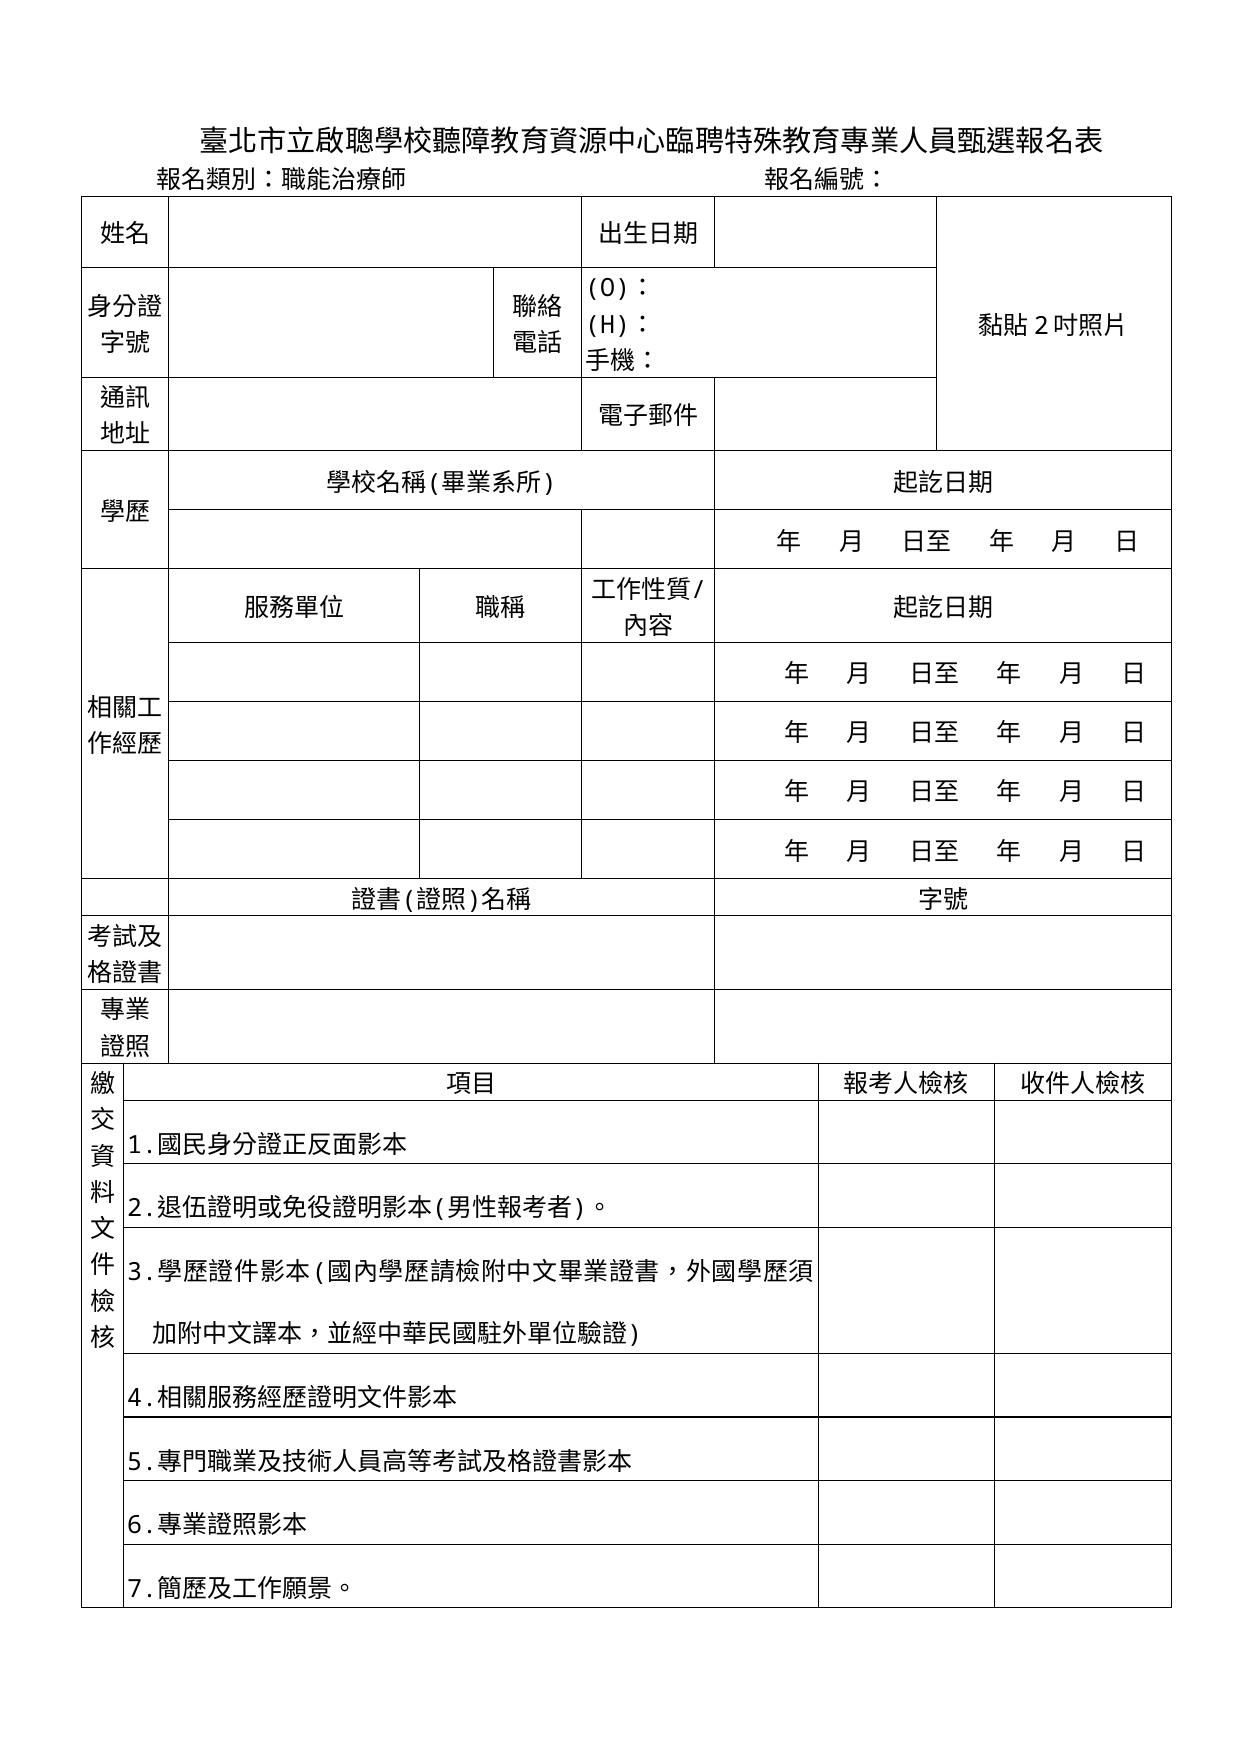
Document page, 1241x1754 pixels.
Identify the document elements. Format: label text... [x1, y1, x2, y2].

table_cell [995, 1101, 1171, 1163]
table_cell [169, 268, 493, 377]
table_cell [819, 1354, 994, 1416]
table_cell [819, 1164, 994, 1227]
table_cell [995, 1418, 1171, 1480]
table_cell 學歷 [82, 451, 168, 568]
table_cell 繳交資料文件檢核 [82, 1064, 123, 1607]
table_cell 5.專門職業及技術人員高等考試及格證書影本 [124, 1418, 818, 1480]
table_cell [582, 510, 714, 568]
table_cell 身分證字號 [82, 268, 168, 377]
table_cell [715, 990, 1171, 1062]
table_cell [819, 1418, 994, 1480]
table_cell 學校名稱(畢業系所) [169, 451, 714, 509]
table_cell 年 月 日至 年 月 日 [715, 820, 1171, 878]
table_cell 年 月 日至 年 月 日 [715, 510, 1171, 568]
table_cell [169, 510, 581, 568]
table_cell [995, 1354, 1171, 1416]
table_cell [582, 643, 714, 701]
table_cell [819, 1101, 994, 1163]
text 報名類別：職能治療師 報名編號： [156, 158, 1140, 196]
table_cell 起訖日期 [715, 569, 1171, 642]
table_cell [995, 1481, 1171, 1543]
table_cell [169, 378, 581, 450]
table_cell 專業 證照 [82, 990, 168, 1062]
table_cell 項目 [124, 1064, 818, 1100]
table_cell [819, 1481, 994, 1543]
table_cell [819, 1228, 994, 1353]
table_cell [169, 820, 419, 878]
table_cell [420, 643, 581, 701]
table_cell 服務單位 [169, 569, 419, 642]
text 臺北市立啟聰學校聽障教育資源中心臨聘特殊教育專業人員甄選報名表 [156, 121, 1146, 158]
table_cell [169, 761, 419, 819]
table_cell [819, 1545, 994, 1607]
table_cell 7.簡歷及工作願景。 [124, 1545, 818, 1607]
table_header 姓名 [82, 197, 168, 267]
table_cell 4.相關服務經歷證明文件影本 [124, 1354, 818, 1416]
table_cell [420, 702, 581, 760]
table_cell 6.專業證照影本 [124, 1481, 818, 1543]
table_cell [995, 1228, 1171, 1353]
table_cell 通訊 地址 [82, 378, 168, 450]
table_cell [169, 702, 419, 760]
table_cell 1.國民身分證正反面影本 [124, 1101, 818, 1163]
table_cell [995, 1545, 1171, 1607]
table_cell 工作性質/內容 [582, 569, 714, 642]
table_cell [420, 761, 581, 819]
table_cell 收件人檢核 [995, 1064, 1171, 1100]
table_cell 聯絡 電話 [494, 268, 581, 377]
table_cell [420, 820, 581, 878]
table_cell [169, 916, 714, 989]
table_cell 年 月 日至 年 月 日 [715, 702, 1171, 760]
table_header [169, 197, 581, 267]
table_cell 職稱 [420, 569, 581, 642]
table_cell [715, 378, 936, 450]
table_header 出生日期 [582, 197, 714, 267]
table_header 黏貼2吋照片 [937, 197, 1171, 450]
table_cell 年 月 日至 年 月 日 [715, 761, 1171, 819]
table_cell 字號 [715, 879, 1171, 915]
table_cell 3.學歷證件影本(國內學歷請檢附中文畢業證書，外國學歷須加附中文譯本，並經中華民國駐外單位驗證) [124, 1228, 818, 1353]
table_cell (O)： (H)： 手機： [582, 268, 936, 377]
table_cell 2.退伍證明或免役證明影本(男性報考者)。 [124, 1164, 818, 1227]
table_cell 考試及格證書 [82, 916, 168, 989]
table_cell 證書(證照)名稱 [169, 879, 714, 915]
table_cell [169, 990, 714, 1062]
table_cell [82, 879, 168, 915]
table_cell [582, 820, 714, 878]
table_cell [582, 761, 714, 819]
table_cell 年 月 日至 年 月 日 [715, 643, 1171, 701]
table_cell [582, 702, 714, 760]
table_cell [995, 1164, 1171, 1227]
table_cell [169, 643, 419, 701]
table_cell 相關工作經歷 [82, 569, 168, 878]
table_cell 報考人檢核 [819, 1064, 994, 1100]
table_cell [715, 916, 1171, 989]
table_cell 起訖日期 [715, 451, 1171, 509]
table_header [715, 197, 936, 267]
table_cell 電子郵件 [582, 378, 714, 450]
